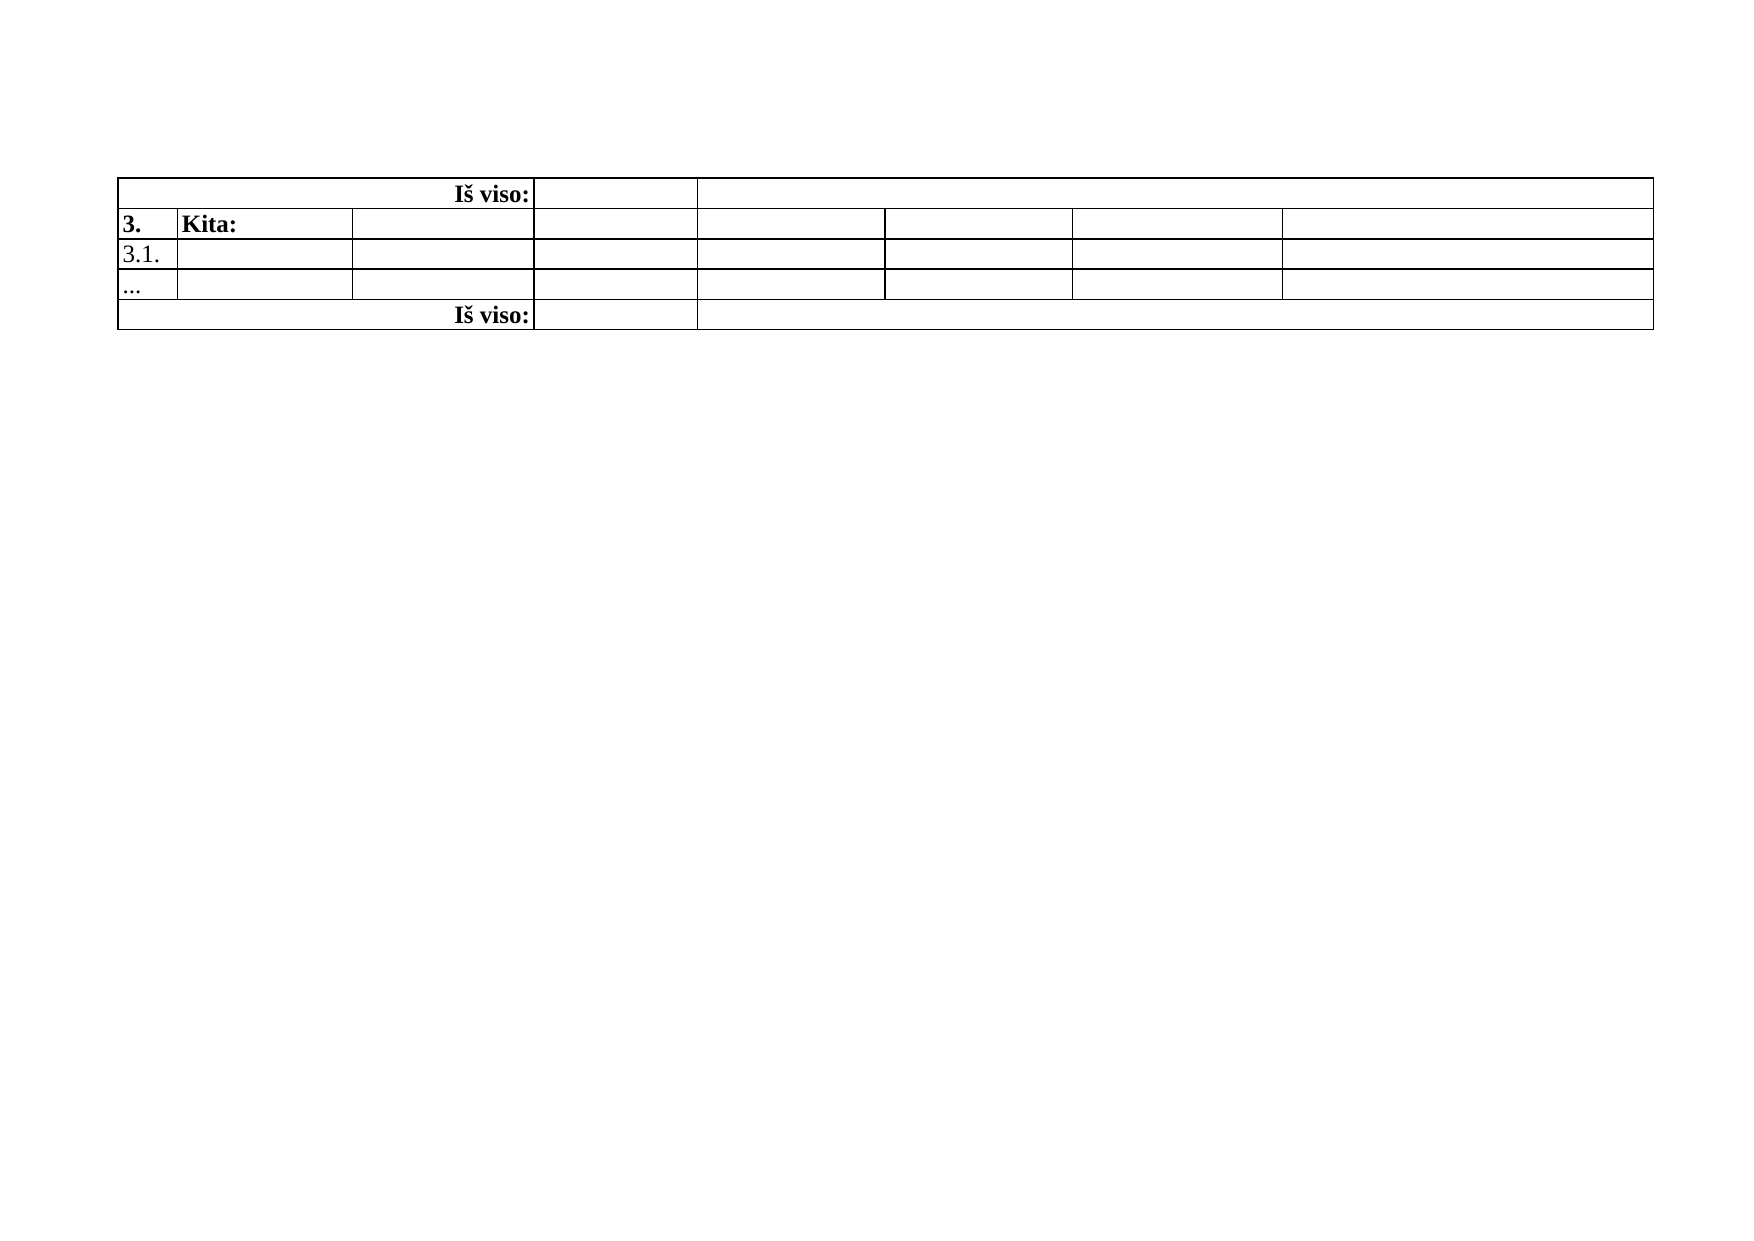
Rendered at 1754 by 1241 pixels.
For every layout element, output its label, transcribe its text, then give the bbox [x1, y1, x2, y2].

table_cell [353, 270, 533, 298]
table_cell [1073, 240, 1282, 268]
table_cell 3.1. [119, 240, 177, 268]
table_cell [178, 240, 352, 268]
table_cell [1073, 209, 1282, 238]
table_cell [535, 209, 697, 238]
table_cell [535, 270, 697, 298]
table_cell [698, 209, 884, 238]
table_cell [535, 240, 697, 268]
table_cell [178, 270, 352, 298]
table_cell Iš viso: [119, 300, 533, 329]
table_cell [1073, 270, 1282, 298]
table_cell Iš viso: [119, 179, 533, 207]
table_cell [698, 240, 884, 268]
table_cell [886, 240, 1072, 268]
table_cell [698, 300, 1653, 329]
table_cell [1283, 209, 1653, 238]
table_cell [1283, 240, 1653, 268]
table_cell [698, 179, 1653, 207]
table_cell [886, 270, 1072, 298]
table_cell ... [119, 270, 177, 298]
table_cell [353, 240, 533, 268]
table_cell [353, 209, 533, 238]
table_cell [535, 300, 697, 329]
table_cell 3. [119, 209, 177, 238]
table_cell Kita: [178, 209, 352, 238]
table_cell [1283, 270, 1653, 298]
table_cell [886, 209, 1072, 238]
table_cell [535, 179, 697, 207]
table_cell [698, 270, 884, 298]
